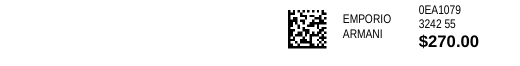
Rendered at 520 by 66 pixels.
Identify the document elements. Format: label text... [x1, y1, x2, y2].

table_cell [278, 0, 337, 53]
table_cell EMPORIO ARMANI [337, 0, 407, 53]
picture [283, 5, 331, 53]
table_cell 0EA1079 3242 55 $270.00 [408, 0, 520, 53]
